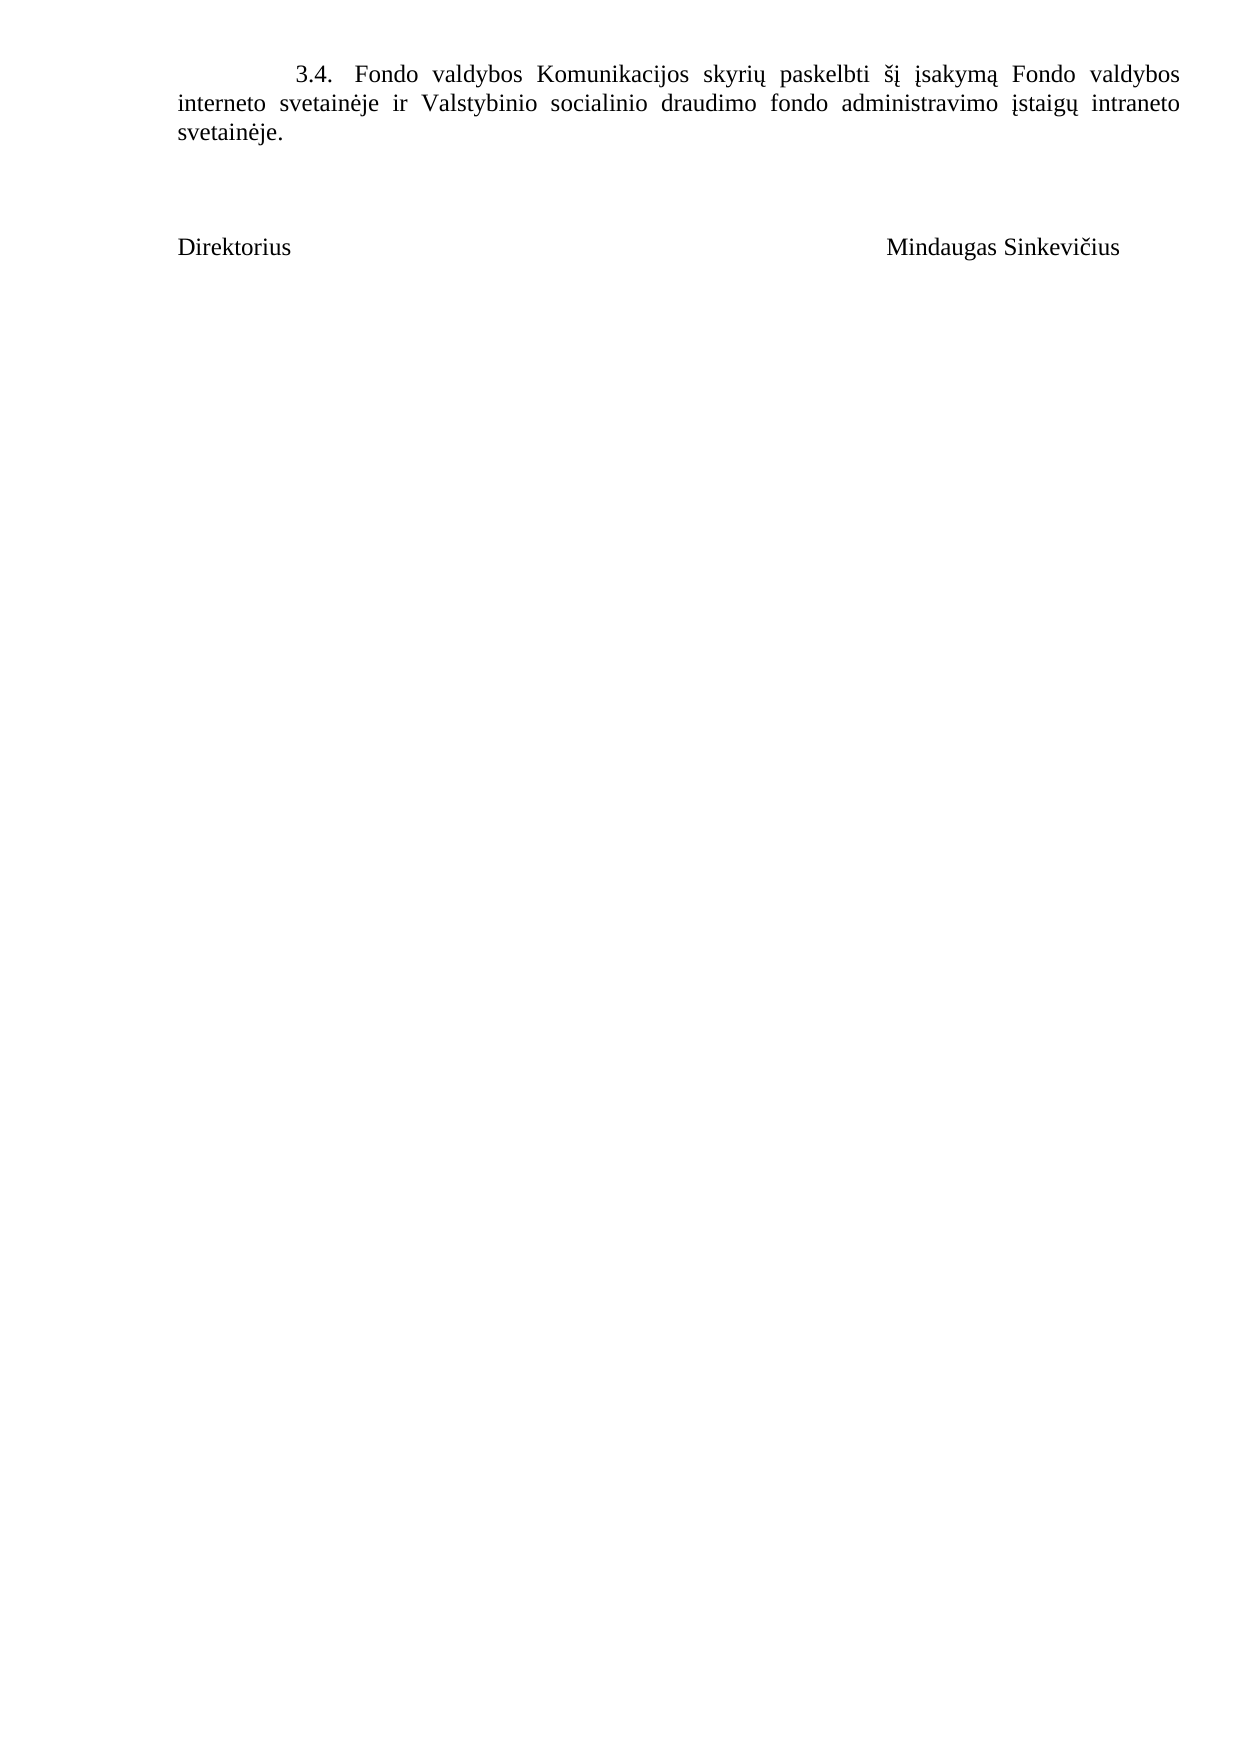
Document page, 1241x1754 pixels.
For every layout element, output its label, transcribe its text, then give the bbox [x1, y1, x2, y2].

text 3.4. Fondo valdybos Komunikacijos skyrių paskelbti šį įsakymą Fondo valdybos interneto svetainėje ir Valstybinio socialinio draudimo fondo administravimo įstaigų intraneto svetainėje. [177, 59, 1181, 145]
text Direktorius Mindaugas Sinkevičius [177, 232, 1181, 260]
